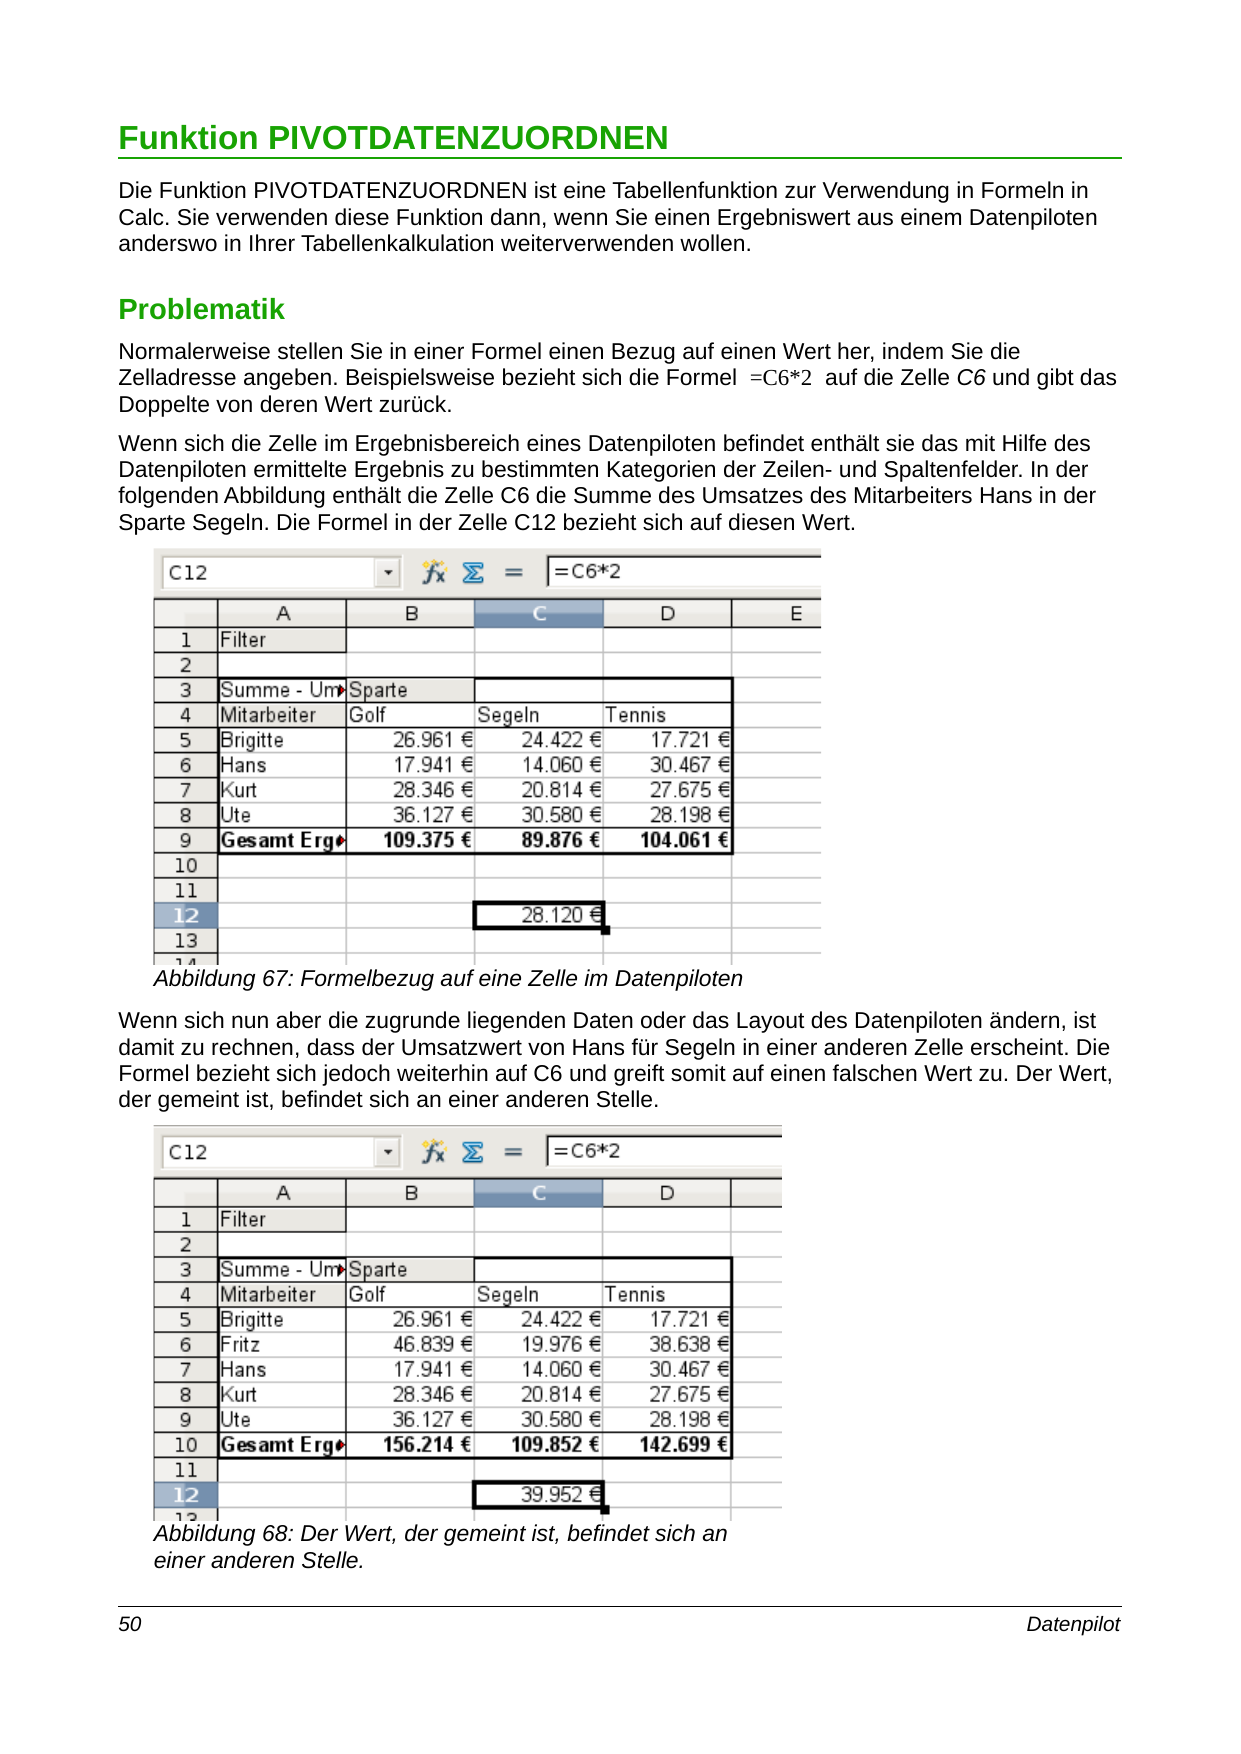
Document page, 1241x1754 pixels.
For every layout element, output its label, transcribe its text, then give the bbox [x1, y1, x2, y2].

text Wenn sich nun aber die zugrunde liegenden Daten oder das Layout des Datenpiloten ändern, ist damit zu rechnen, dass der Umsatzwert von Hans für Segeln in einer anderen Zelle erscheint. Die Formel bezieht sich jedoch weiterhin auf C6 und greift somit auf einen falschen Wert zu. Der Wert, der gemeint ist, befindet sich an einer anderen Stelle. [118, 1007, 1122, 1112]
picture [153, 1125, 782, 1521]
text Abbildung 68: Der Wert, der gemeint ist, befindet sich an einer anderen Stelle. [153, 1521, 782, 1573]
text Wenn sich die Zelle im Ergebnisbereich eines Datenpiloten befindet enthält sie das mit Hilfe des Datenpiloten ermittelte Ergebnis zu bestimmten Kategorien der Zeilen- und Spaltenfelder. In der folgenden Abbildung enthält die Zelle C6 die Summe des Umsatzes des Mitarbeiters Hans in der Sparte Segeln. Die Formel in der Zelle C12 bezieht sich auf diesen Wert. [118, 429, 1122, 535]
subtitle Funktion PIVOTDATENZUORDNEN [118, 118, 1122, 157]
text Die Funktion PIVOTDATENZUORDNEN ist eine Tabellenfunktion zur Verwendung in Formeln in Calc. Sie verwenden diese Funktion dann, wenn Sie einen Ergebniswert aus einem Datenpiloten anderswo in Ihrer Tabellenkalkulation weiterverwenden wollen. [118, 177, 1122, 257]
picture [153, 547, 822, 965]
text Normalerweise stellen Sie in einer Formel einen Bezug auf einen Wert her, indem Sie die Zelladresse angeben. Beispielsweise bezieht sich die Formel auf die Zelle C6 und gibt das Doppelte von deren Wert zurück. [118, 338, 1122, 417]
text Abbildung 67: Formelbezug auf eine Zelle im Datenpiloten [153, 965, 821, 991]
subtitle Problematik [118, 292, 1122, 326]
